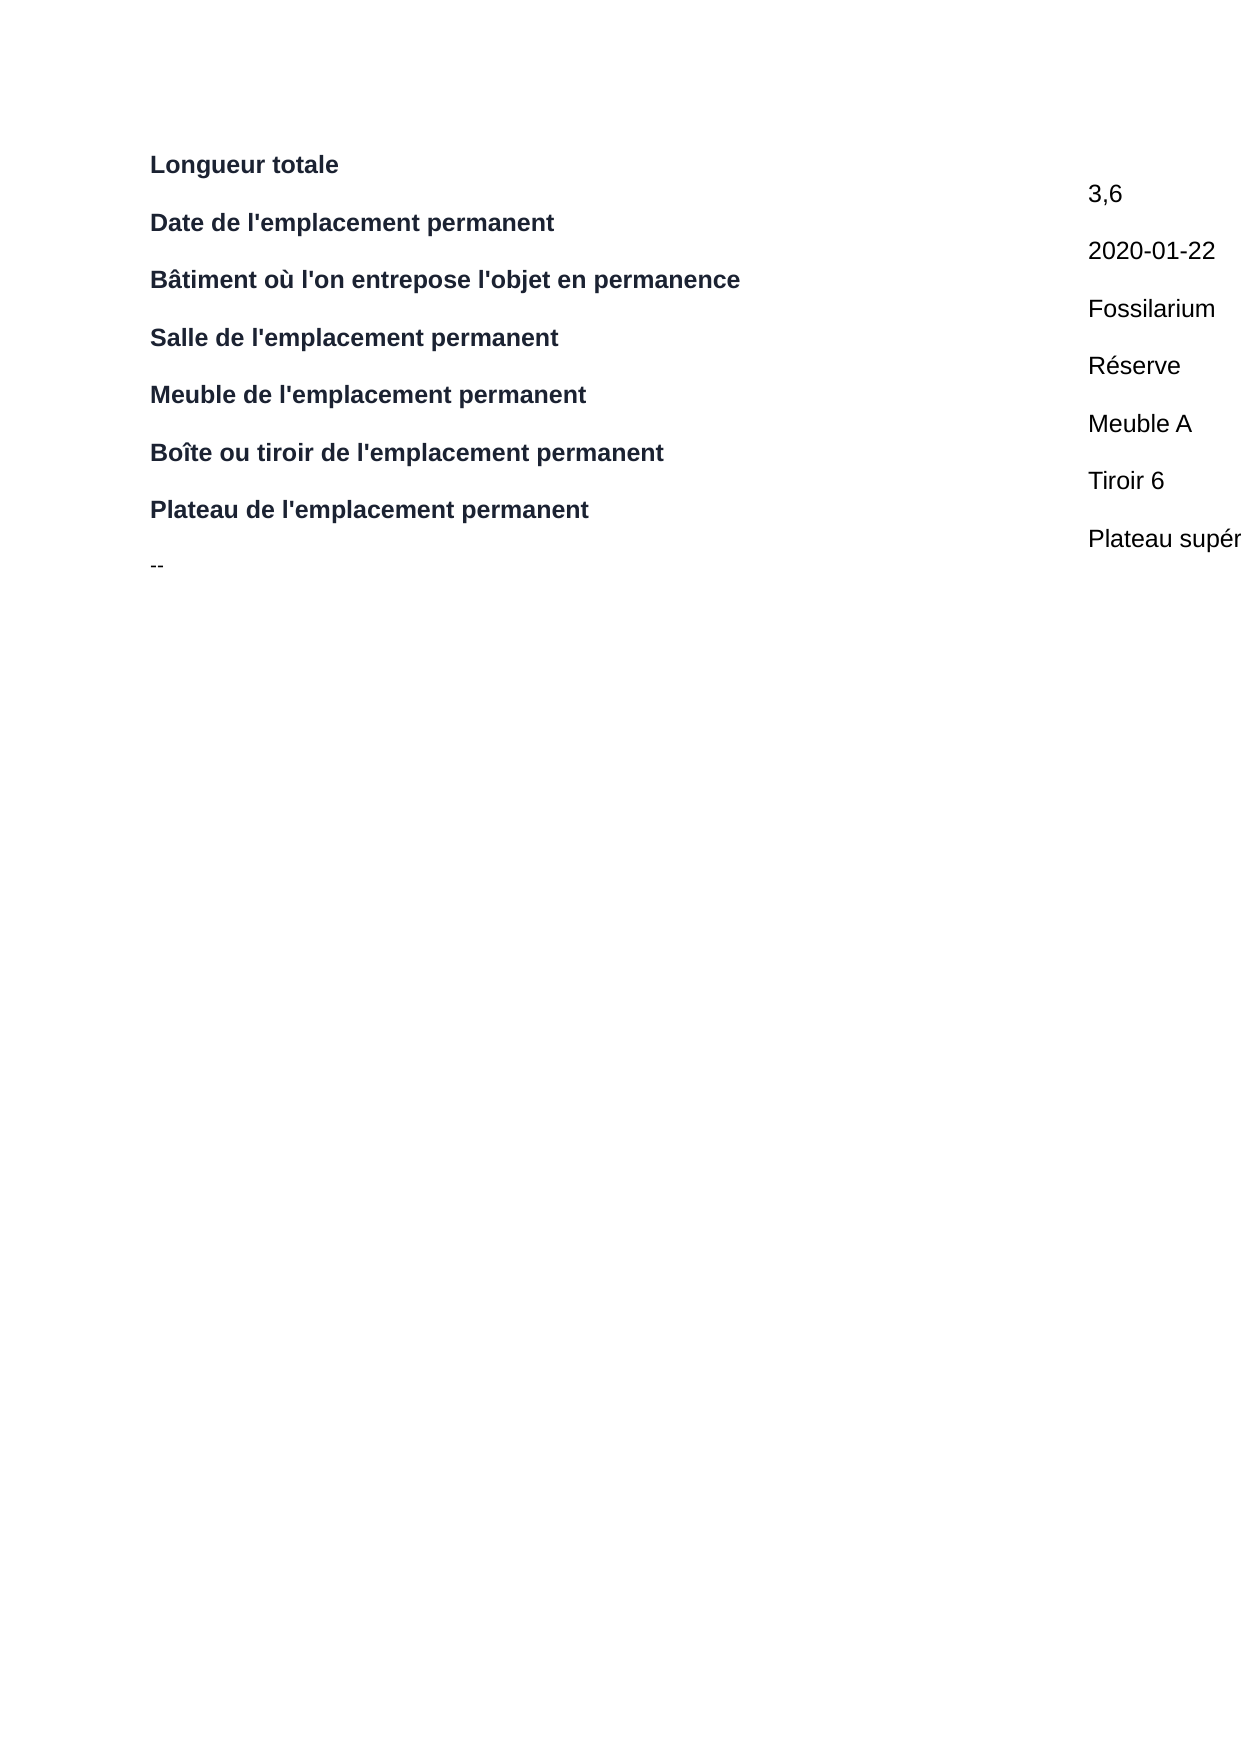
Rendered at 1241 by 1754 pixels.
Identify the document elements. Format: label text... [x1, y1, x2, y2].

text Fossilarium [1088, 294, 1240, 322]
text Plateau supérieur [1088, 524, 1240, 552]
text Meuble A [1088, 409, 1240, 437]
text 3,6 [1088, 179, 1240, 207]
text Date de l'emplacement permanent [150, 207, 1090, 236]
text Plateau de l'emplacement permanent [150, 495, 1090, 524]
text 2020-01-22 [1088, 236, 1240, 265]
text Longueur totale [150, 150, 1090, 179]
text Meuble de l'emplacement permanent [150, 380, 1090, 409]
text Bâtiment où l'on entrepose l'objet en permanence [150, 265, 1090, 294]
text -- [150, 552, 1090, 576]
text Tiroir 6 [1088, 466, 1240, 495]
text Boîte ou tiroir de l'emplacement permanent [150, 437, 1090, 466]
text Salle de l'emplacement permanent [150, 322, 1090, 351]
text Réserve [1088, 351, 1240, 380]
